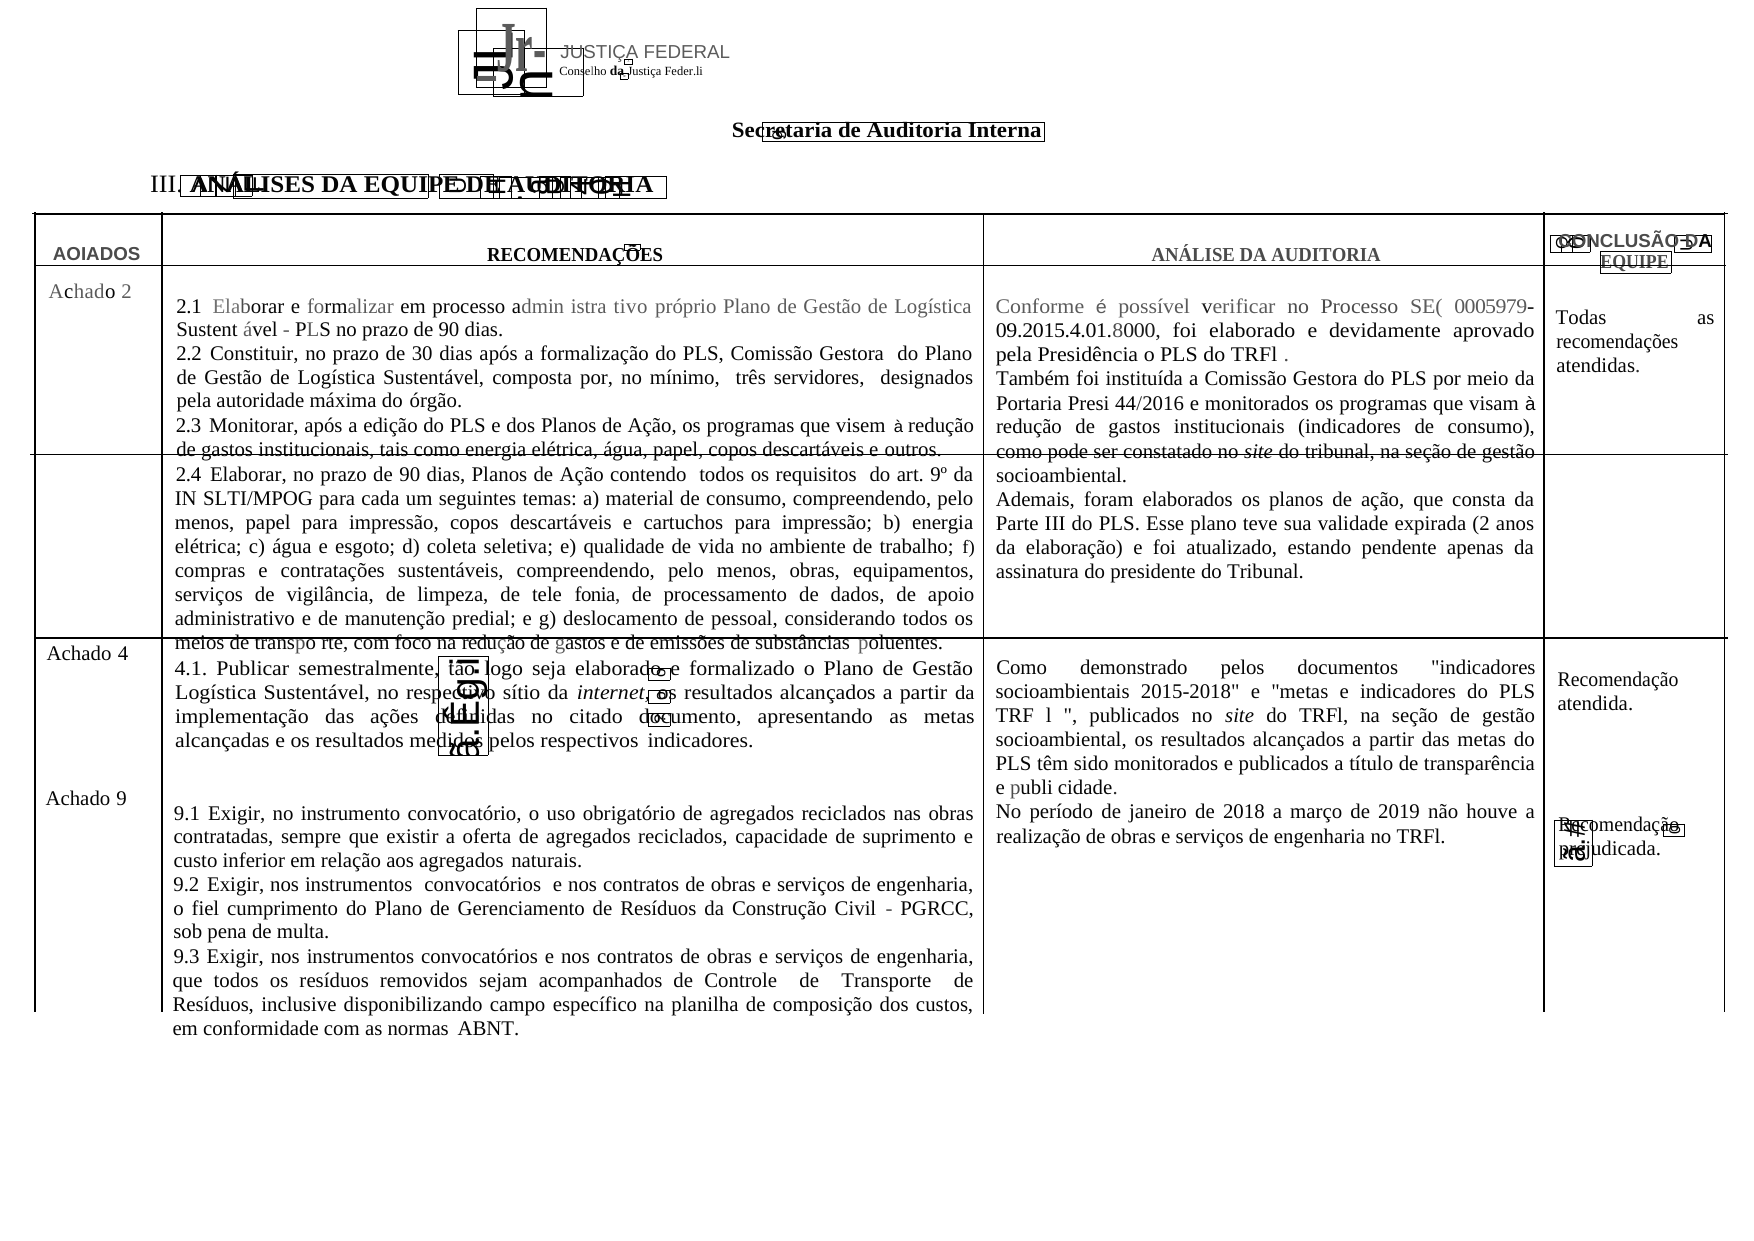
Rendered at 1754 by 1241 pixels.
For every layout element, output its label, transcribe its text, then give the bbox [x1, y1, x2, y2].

text Achado 4 [46, 641, 136, 664]
list Elaborar e formalizar em processo admin istra tivo próprio Plano de Gestão de Logística Sustent ável - PLS no prazo de 90 dias. [176, 295, 972, 341]
list Exigir, nos instrumentos convocatórios e nos contratos de obras e serviços de engenharia, que todos os resíduos removidos sejam acompanhados de Controle de Transporte de Resíduos, inclusive disponibilizando campo específico na planilha de composição dos custos, em conformidade com as normas ABNT. [172, 944, 974, 1040]
text EQUIPE [1601, 266, 1671, 273]
text Ademais, foram elaborados os planos de ação, que consta da Parte III do PLS. Esse plano teve sua validade expirada (2 anos da elaboração) e foi atualizado, estando pendente apenas da assinatura do presidente do Tribunal. [996, 487, 1535, 583]
text III. ANÁLISES DA EQUIPE DE AUDITORIA [150, 169, 1727, 198]
text Achado 2 [48, 279, 136, 303]
text No período de janeiro de 2018 a março de 2019 não houve a realização de obras e serviços de engenharia no TRFl. [996, 799, 1536, 848]
list Monitorar, após a edição do PLS e dos Planos de Ação, os programas que visem à redução de gastos institucionais, tais como energia elétrica, água, papel, copos descartáveis e outros. [176, 413, 974, 461]
text AOIADOS RECOMENDAÇÕES ANÁLISE DA AUDITORIA CONCLUSÃO DA [37, 230, 1727, 266]
text Todas as [1555, 305, 1727, 329]
text Também foi instituída a Comissão Gestora do PLS por meio da Portaria Presi 44/2016 e monitorados os programas que visam à redução de gastos institucionais (indicadores de consumo), como pode ser constatado no site do tribunal, na seção de gestão socioambiental. [996, 366, 1535, 487]
text ã.# [1556, 821, 1592, 863]
subtitle Secretaria de Auditoria Interna [46, 117, 1727, 142]
list Exigir, nos instrumentos convocatórios e nos contratos de obras e serviços de engenharia, o fiel cumprimento do Plano de Gerenciamento de Resíduos da Construção Civil - PGRCC, sob pena de multa. [173, 872, 974, 943]
text Recomendação atendida. [1557, 668, 1727, 715]
text Como demonstrado pelos documentos "indicadores socioambientais 2015-2018" e "metas e indicadores do PLS­ TRF l ", publicados no site do TRFl, na seção de gestão socioambiental, os resultados alcançados a partir das metas do PLS têm sido monitorados e publicados a título de transparência e publi cidade. [995, 655, 1536, 799]
text JUSTIÇA FEDERAL [560, 42, 1727, 63]
text n [495, 88, 525, 96]
text _Jr- [477, 9, 546, 87]
text Achado 9 [45, 786, 136, 810]
text 4.1. Publicar semestralmente, tão logo seja elaborado e formalizado o Plano de Gestão Logística Sustentável, no respectivo sítio da internet, os resultados alcançados a partir da implementação das ações definidas no citado documento, apresentando as metas alcançadas e os resultados medidos pelos respectivos indicadores. [174, 656, 974, 752]
text recomendações atendidas. [1556, 329, 1727, 377]
list Constituir, no prazo de 30 dias após a formalização do PLS, Comissão Gestora do Plano de Gestão de Logística Sustentável, composta por, no mínimo, três servidores, designados pela autoridade máxima do órgão. [176, 342, 974, 412]
text Conforme é possível verificar no Processo SE( 0005979- 09.2015.4.01.8000, foi elaborado e devidamente aprovado pela Presidência o PLS do TRFl . [995, 294, 1534, 366]
text Conselho da Justiça Feder.li [559, 63, 1727, 78]
text JL [459, 31, 493, 90]
list Elaborar, no prazo de 90 dias, Planos de Ação contendo todos os requisitos do art. 9º da IN SLTI/MPOG para cada um seguintes temas: a) material de consumo, compreendendo, pelo menos, papel para impressão, copos descartáveis e cartuchos para impressão; b) energia elétrica; c) água e esgoto; d) coleta seletiva; e) qualidade de vida no ambiente de trabalho; f) compras e contratações sustentáveis, compreendendo, pelo menos, obras, equipamentos, serviços de vigilância, de limpeza, de tele fonia, de processamento de dados, de apoio administrativo e de manutenção predial; e g) deslocamento de pessoal, considerando todos os meios de transpo rte, com foco na redução de gastos e de emissões de substâncias poluentes. [174, 462, 974, 654]
text n [525, 49, 583, 96]
text Recomendação prejudicada. [1558, 812, 1727, 860]
list Exigir, no instrumento convocatório, o uso obrigatório de agregados reciclados nas obras contratadas, sempre que existir a oferta de agregados reciclados, capacidade de suprimento e custo inferior em relação aos agregados naturais. [173, 801, 974, 872]
